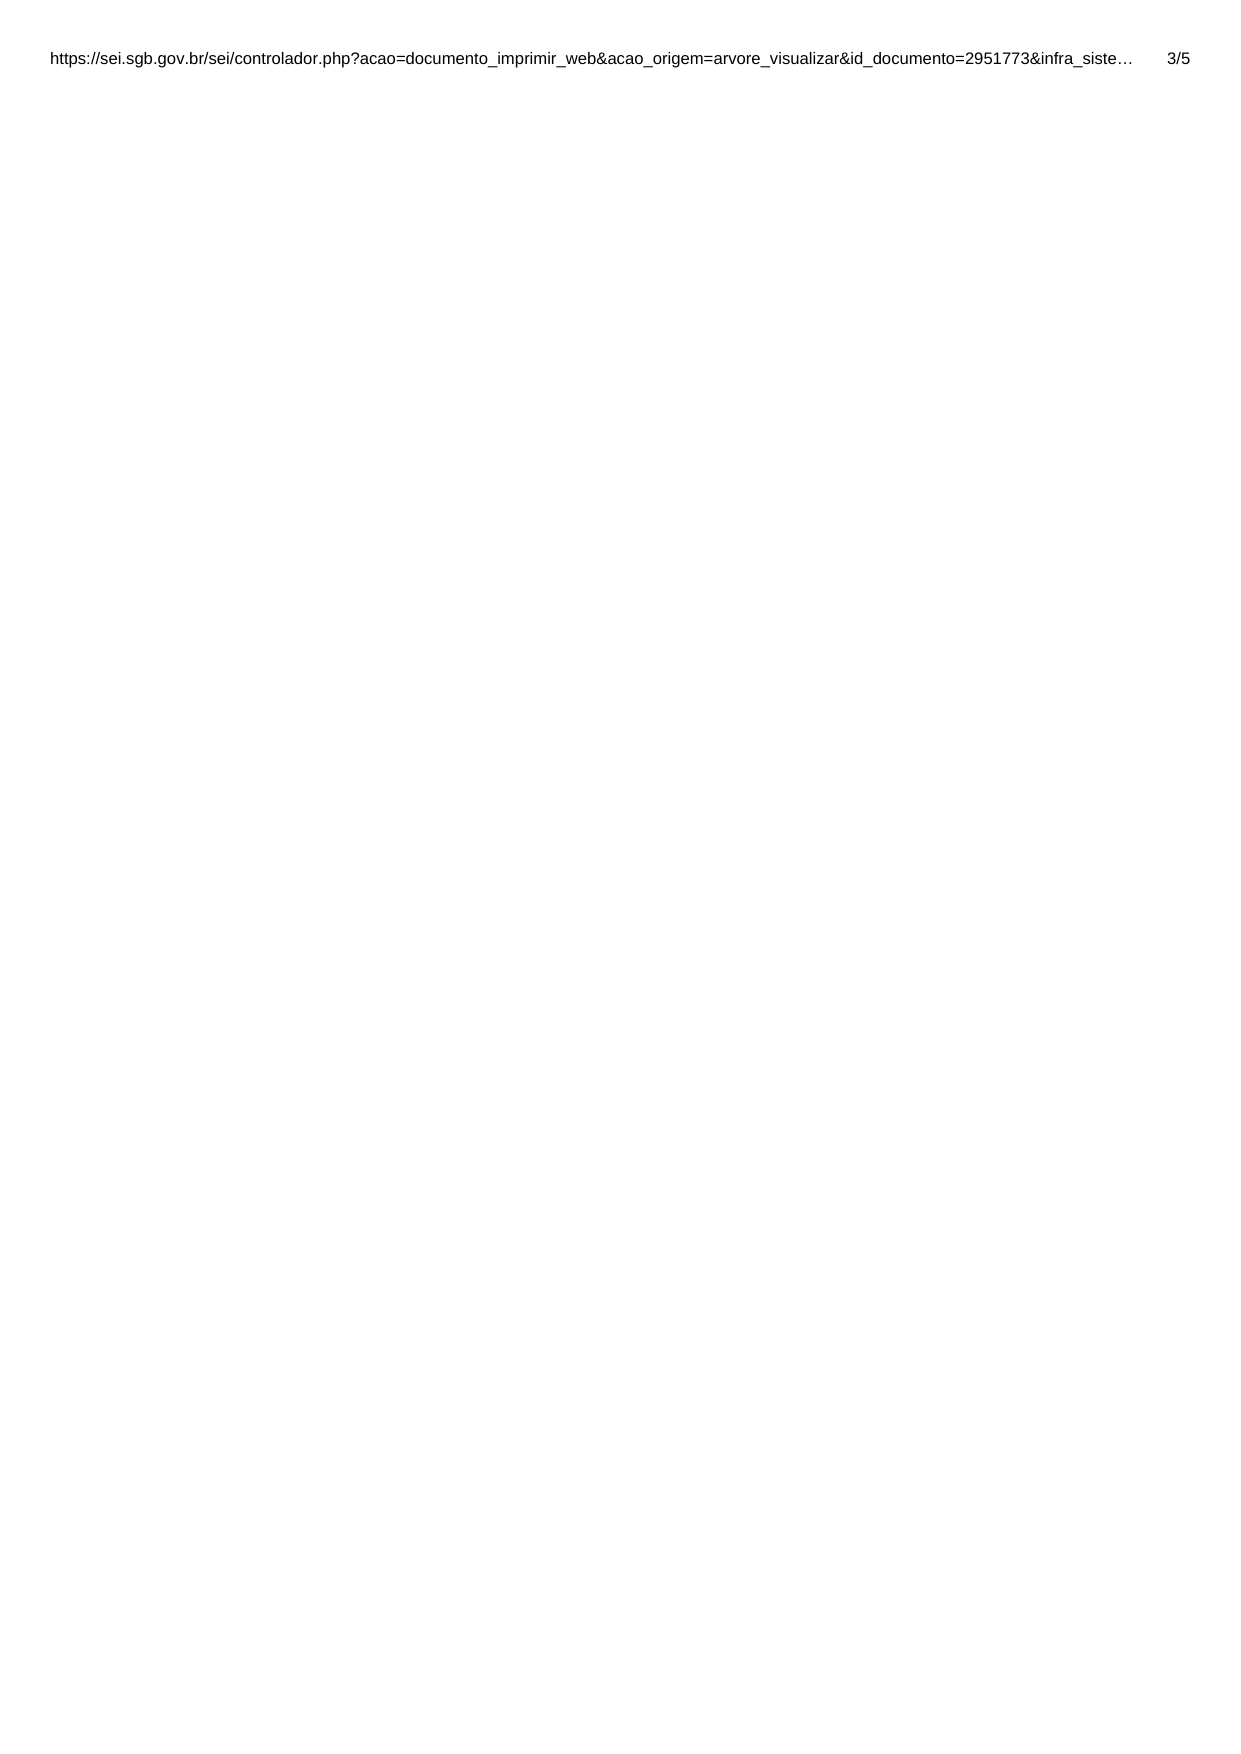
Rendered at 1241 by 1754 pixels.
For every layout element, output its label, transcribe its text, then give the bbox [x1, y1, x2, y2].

text https://sei.sgb.gov.br/sei/controlador.php?acao=documento_imprimir_web&acao_origem=arvore_visualizar&id_documento=2951773&infra_siste… 3/5 [50, 49, 1193, 68]
